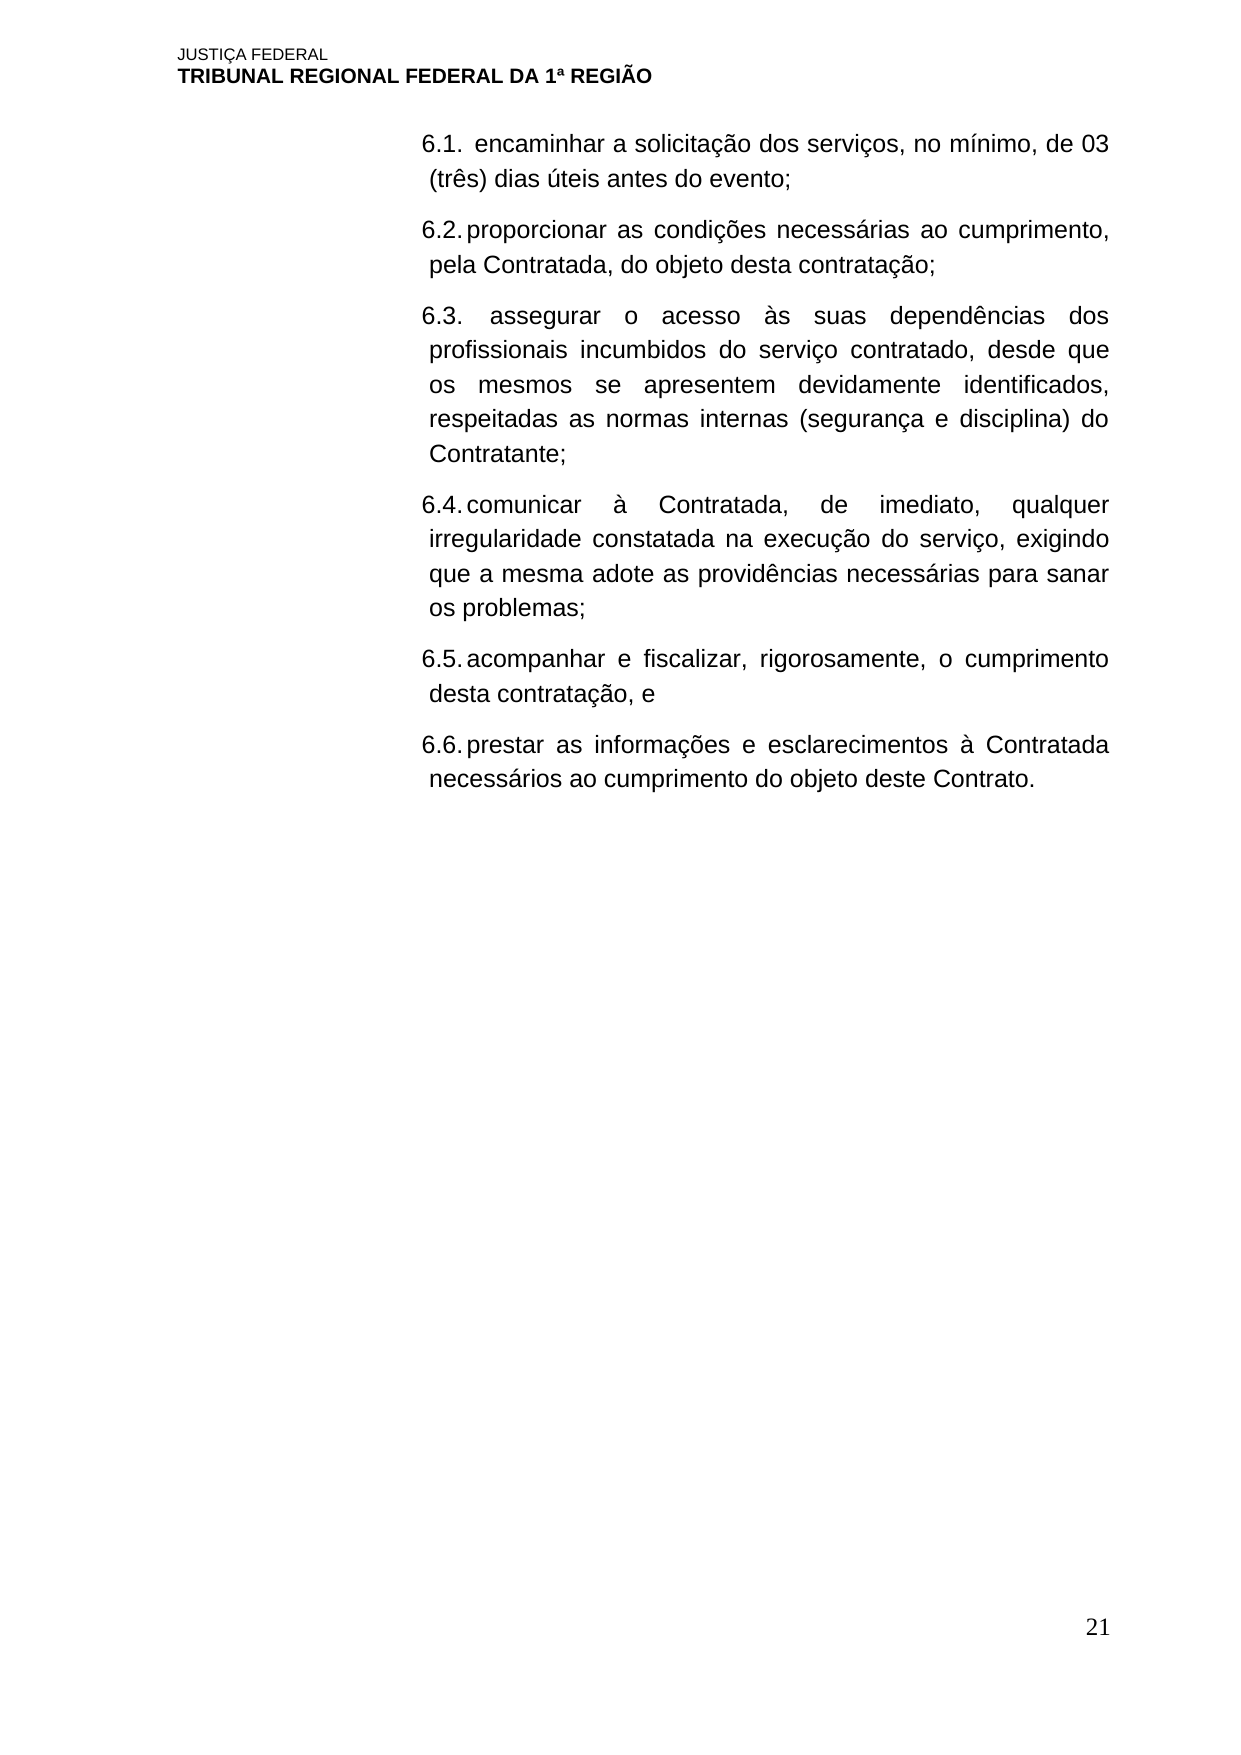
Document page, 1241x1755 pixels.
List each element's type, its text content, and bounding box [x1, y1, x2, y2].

list comunicar à Contratada, de imediato, qualquer irregularidade constatada na execução do serviço, exigindo que a mesma adote as providências necessárias para sanar os problemas; [384, 490, 1110, 622]
list encaminhar a solicitação dos serviços, no mínimo, de 03 (três) dias úteis antes do evento; [384, 129, 1110, 193]
list prestar as informações e esclarecimentos à Contratada necessários ao cumprimento do objeto deste Contrato. [384, 730, 1110, 793]
list proporcionar as condições necessárias ao cumprimento, pela Contratada, do objeto desta contratação; [384, 215, 1110, 278]
list acompanhar e fiscalizar, rigorosamente, o cumprimento desta contratação, e [384, 644, 1110, 708]
list assegurar o acesso às suas dependências dos profissionais incumbidos do serviço contratado, desde que os mesmos se apresentem devidamente identificados, respeitadas as normas internas (segurança e disciplina) do Contratante; [384, 301, 1110, 467]
